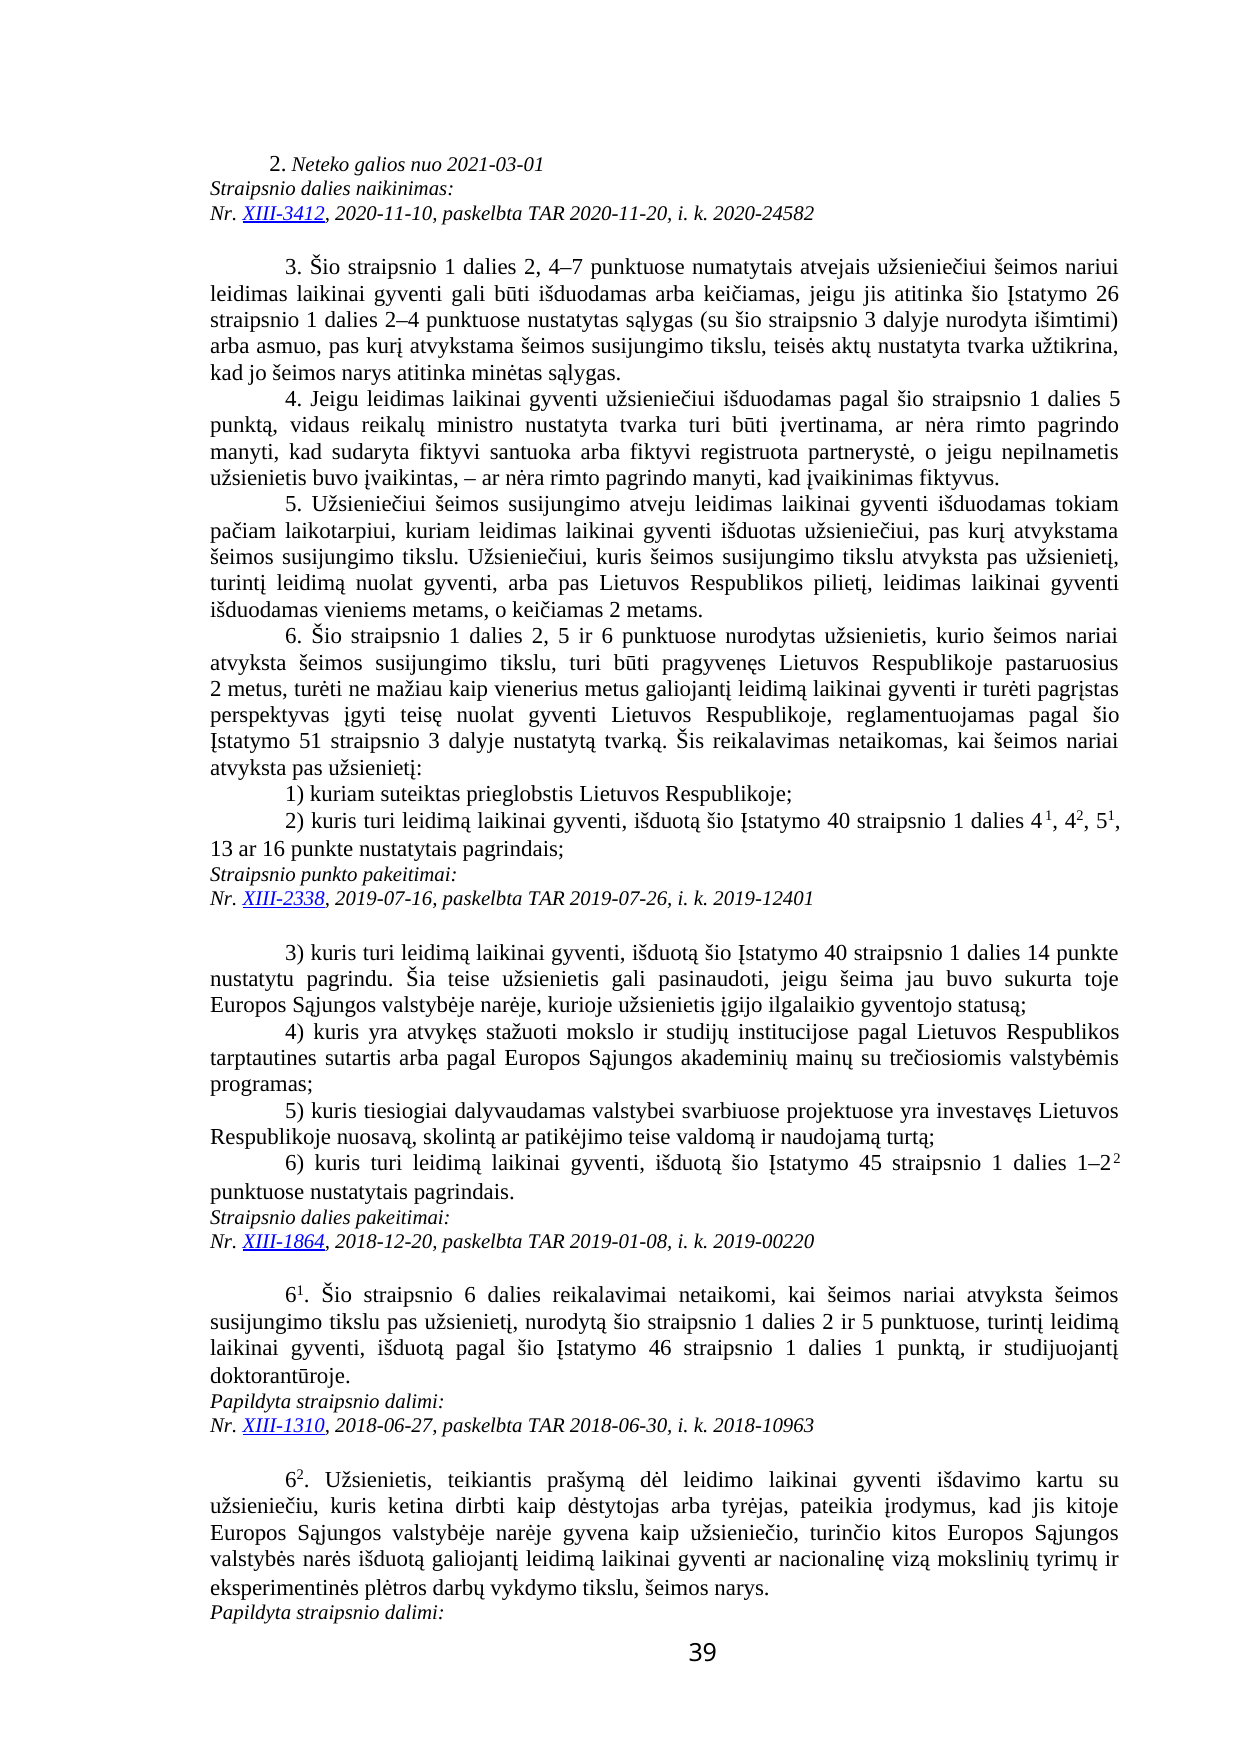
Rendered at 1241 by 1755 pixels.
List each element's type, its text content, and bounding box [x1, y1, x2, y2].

text Straipsnio dalies pakeitimai: [210, 1204, 1120, 1229]
text 6. Šio straipsnio 1 dalies 2, 5 ir 6 punktuose nurodytas užsienietis, kurio šeimos nariai atvyksta šeimos susijungimo tikslu, turi būti pragyvenęs Lietuvos Respublikoje pastaruosius 2 metus, turėti ne mažiau kaip vienerius metus galiojantį leidimą laikinai gyventi ir turėti pagrįstas perspektyvas įgyti teisę nuolat gyventi Lietuvos Respublikoje, reglamentuojamas pagal šio Įstatymo 51 straipsnio 3 dalyje nustatytą tvarką. Šis reikalavimas netaikomas, kai šeimos nariai atvyksta pas užsienietį: [210, 622, 1120, 780]
text Nr. XIII-2338, 2019-07-16, paskelbta TAR 2019-07-26, i. k. 2019-12401 [210, 886, 1120, 910]
text 3. Šio straipsnio 1 dalies 2, 4–7 punktuose numatytais atvejais užsieniečiui šeimos nariui leidimas laikinai gyventi gali būti išduodamas arba keičiamas, jeigu jis atitinka šio Įstatymo 26 straipsnio 1 dalies 2–4 punktuose nustatytas sąlygas (su šio straipsnio 3 dalyje nurodyta išimtimi) arba asmuo, pas kurį atvykstama šeimos susijungimo tikslu, teisės aktų nustatyta tvarka užtikrina, kad jo šeimos narys atitinka minėtas sąlygas. [210, 253, 1120, 385]
text Straipsnio punkto pakeitimai: [210, 862, 1120, 886]
text 1) kuriam suteiktas prieglobstis Lietuvos Respublikoje; [210, 780, 1120, 807]
text Nr. XIII-1864, 2018-12-20, paskelbta TAR 2019-01-08, i. k. 2019-00220 [210, 1229, 1120, 1253]
text Papildyta straipsnio dalimi: [210, 1389, 1120, 1413]
text Nr. XIII-3412, 2020-11-10, paskelbta TAR 2020-11-20, i. k. 2020-24582 [210, 200, 1120, 224]
text 3) kuris turi leidimą laikinai gyventi, išduotą šio Įstatymo 40 straipsnio 1 dalies 14 punkte nustatytu pagrindu. Šia teise užsienietis gali pasinaudoti, jeigu šeima jau buvo sukurta toje Europos Sąjungos valstybėje narėje, kurioje užsienietis įgijo ilgalaikio gyventojo statusą; [210, 939, 1120, 1018]
text 5) kuris tiesiogiai dalyvaudamas valstybei svarbiuose projektuose yra investavęs Lietuvos Respublikoje nuosavą, skolintą ar patikėjimo teise valdomą ir naudojamą turtą; [210, 1097, 1120, 1149]
text Nr. XIII-1310, 2018-06-27, paskelbta TAR 2018-06-30, i. k. 2018-10963 [210, 1413, 1120, 1437]
text 6) kuris turi leidimą laikinai gyventi, išduotą šio Įstatymo 45 straipsnio 1 dalies 1–22 punktuose nustatytais pagrindais. [210, 1149, 1120, 1204]
text 2. Neteko galios nuo 2021-03-01 [210, 150, 1120, 176]
text 4) kuris yra atvykęs stažuoti mokslo ir studijų institucijose pagal Lietuvos Respublikos tarptautines sutartis arba pagal Europos Sąjungos akademinių mainų su trečiosiomis valstybėmis programas; [210, 1018, 1120, 1097]
text 61. Šio straipsnio 6 dalies reikalavimai netaikomi, kai šeimos nariai atvyksta šeimos susijungimo tikslu pas užsienietį, nurodytą šio straipsnio 1 dalies 2 ir 5 punktuose, turintį leidimą laikinai gyventi, išduotą pagal šio Įstatymo 46 straipsnio 1 dalies 1 punktą, ir studijuojantį doktorantūroje. [210, 1281, 1120, 1389]
text 2) kuris turi leidimą laikinai gyventi, išduotą šio Įstatymo 40 straipsnio 1 dalies 41, 42, 51, 13 ar 16 punkte nustatytais pagrindais; [210, 807, 1120, 862]
text 62. Užsienietis, teikiantis prašymą dėl leidimo laikinai gyventi išdavimo kartu su užsieniečiu, kuris ketina dirbti kaip dėstytojas arba tyrėjas, pateikia įrodymus, kad jis kitoje Europos Sąjungos valstybėje narėje gyvena kaip užsieniečio, turinčio kitos Europos Sąjungos valstybės narės išduotą galiojantį leidimą laikinai gyventi ar nacionalinę vizą mokslinių tyrimų ir eksperimentinės plėtros darbų vykdymo tikslu, šeimos narys. [210, 1466, 1120, 1600]
text Papildyta straipsnio dalimi: [210, 1600, 1120, 1624]
text 4. Jeigu leidimas laikinai gyventi užsieniečiui išduodamas pagal šio straipsnio 1 dalies 5 punktą, vidaus reikalų ministro nustatyta tvarka turi būti įvertinama, ar nėra rimto pagrindo manyti, kad sudaryta fiktyvi santuoka arba fiktyvi registruota partnerystė, o jeigu nepilnametis užsienietis buvo įvaikintas, – ar nėra rimto pagrindo manyti, kad įvaikinimas fiktyvus. [210, 385, 1120, 490]
text 5. Užsieniečiui šeimos susijungimo atveju leidimas laikinai gyventi išduodamas tokiam pačiam laikotarpiui, kuriam leidimas laikinai gyventi išduotas užsieniečiui, pas kurį atvykstama šeimos susijungimo tikslu. Užsieniečiui, kuris šeimos susijungimo tikslu atvyksta pas užsienietį, turintį leidimą nuolat gyventi, arba pas Lietuvos Respublikos pilietį, leidimas laikinai gyventi išduodamas vieniems metams, o keičiamas 2 metams. [210, 490, 1120, 622]
text Straipsnio dalies naikinimas: [210, 176, 1120, 200]
